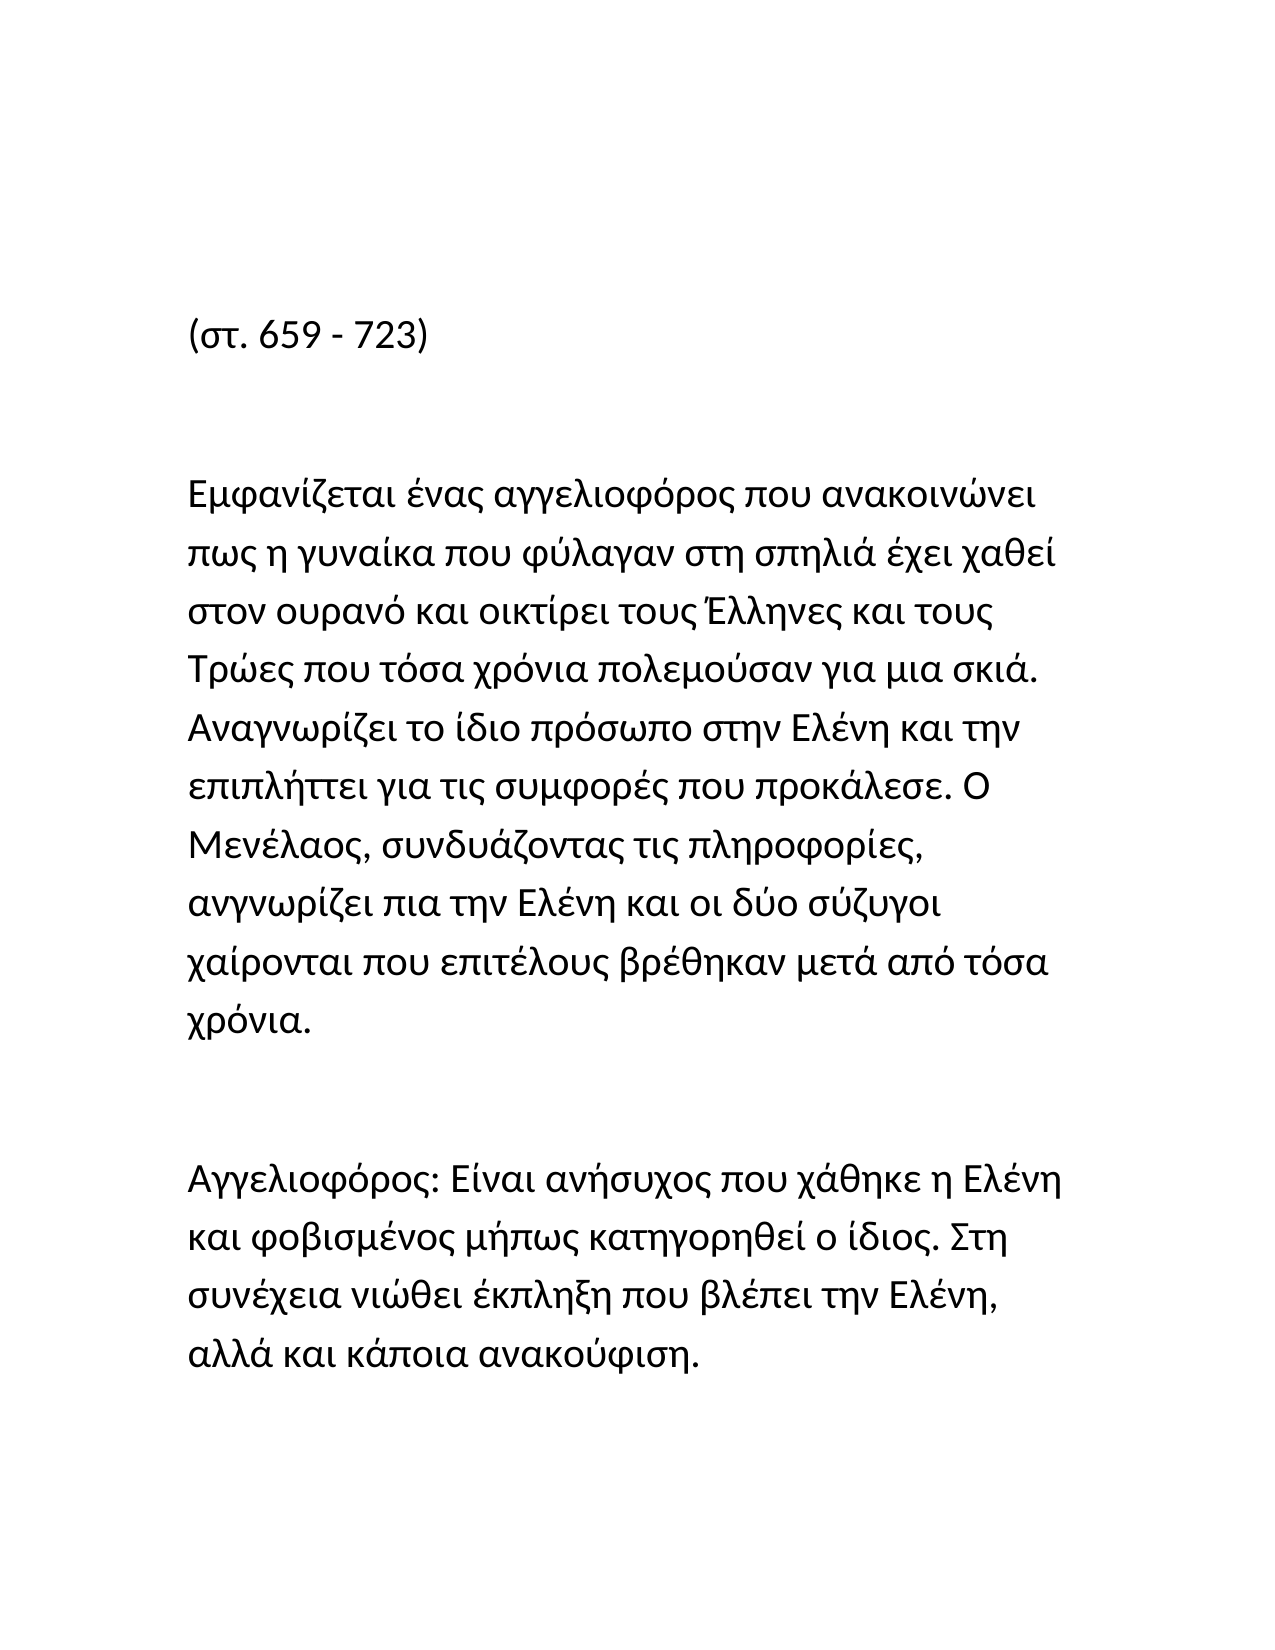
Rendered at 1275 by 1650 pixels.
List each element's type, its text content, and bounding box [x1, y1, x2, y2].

text (στ. 659 - 723) [187, 308, 1087, 359]
text Εμφανίζεται ένας αγγελιοφόρος που ανακοινώνει πως η γυναίκα που φύλαγαν στη σπηλιά έχει χαθεί στον ουρανό και οικτίρει τους Έλληνες και τους Τρώες που τόσα χρόνια πολεμούσαν για μια σκιά. Αναγνωρίζει το ίδιο πρόσωπο στην Ελένη και την επιπλήττει για τις συμφορές που προκάλεσε. Ο Μενέλαος, συνδυάζοντας τις πληροφορίες, ανγνωρίζει πια την Ελένη και οι δύο σύζυγοι χαίρονται που επιτέλους βρέθηκαν μετά από τόσα χρόνια. [187, 467, 1087, 1044]
text Αγγελιοφόρος: Είναι ανήσυχος που χάθηκε η Ελένη και φοβισμένος μήπως κατηγορηθεί ο ίδιος. Στη συνέχεια νιώθει έκπληξη που βλέπει την Ελένη, αλλά και κάποια ανακούφιση. [187, 1152, 1087, 1378]
